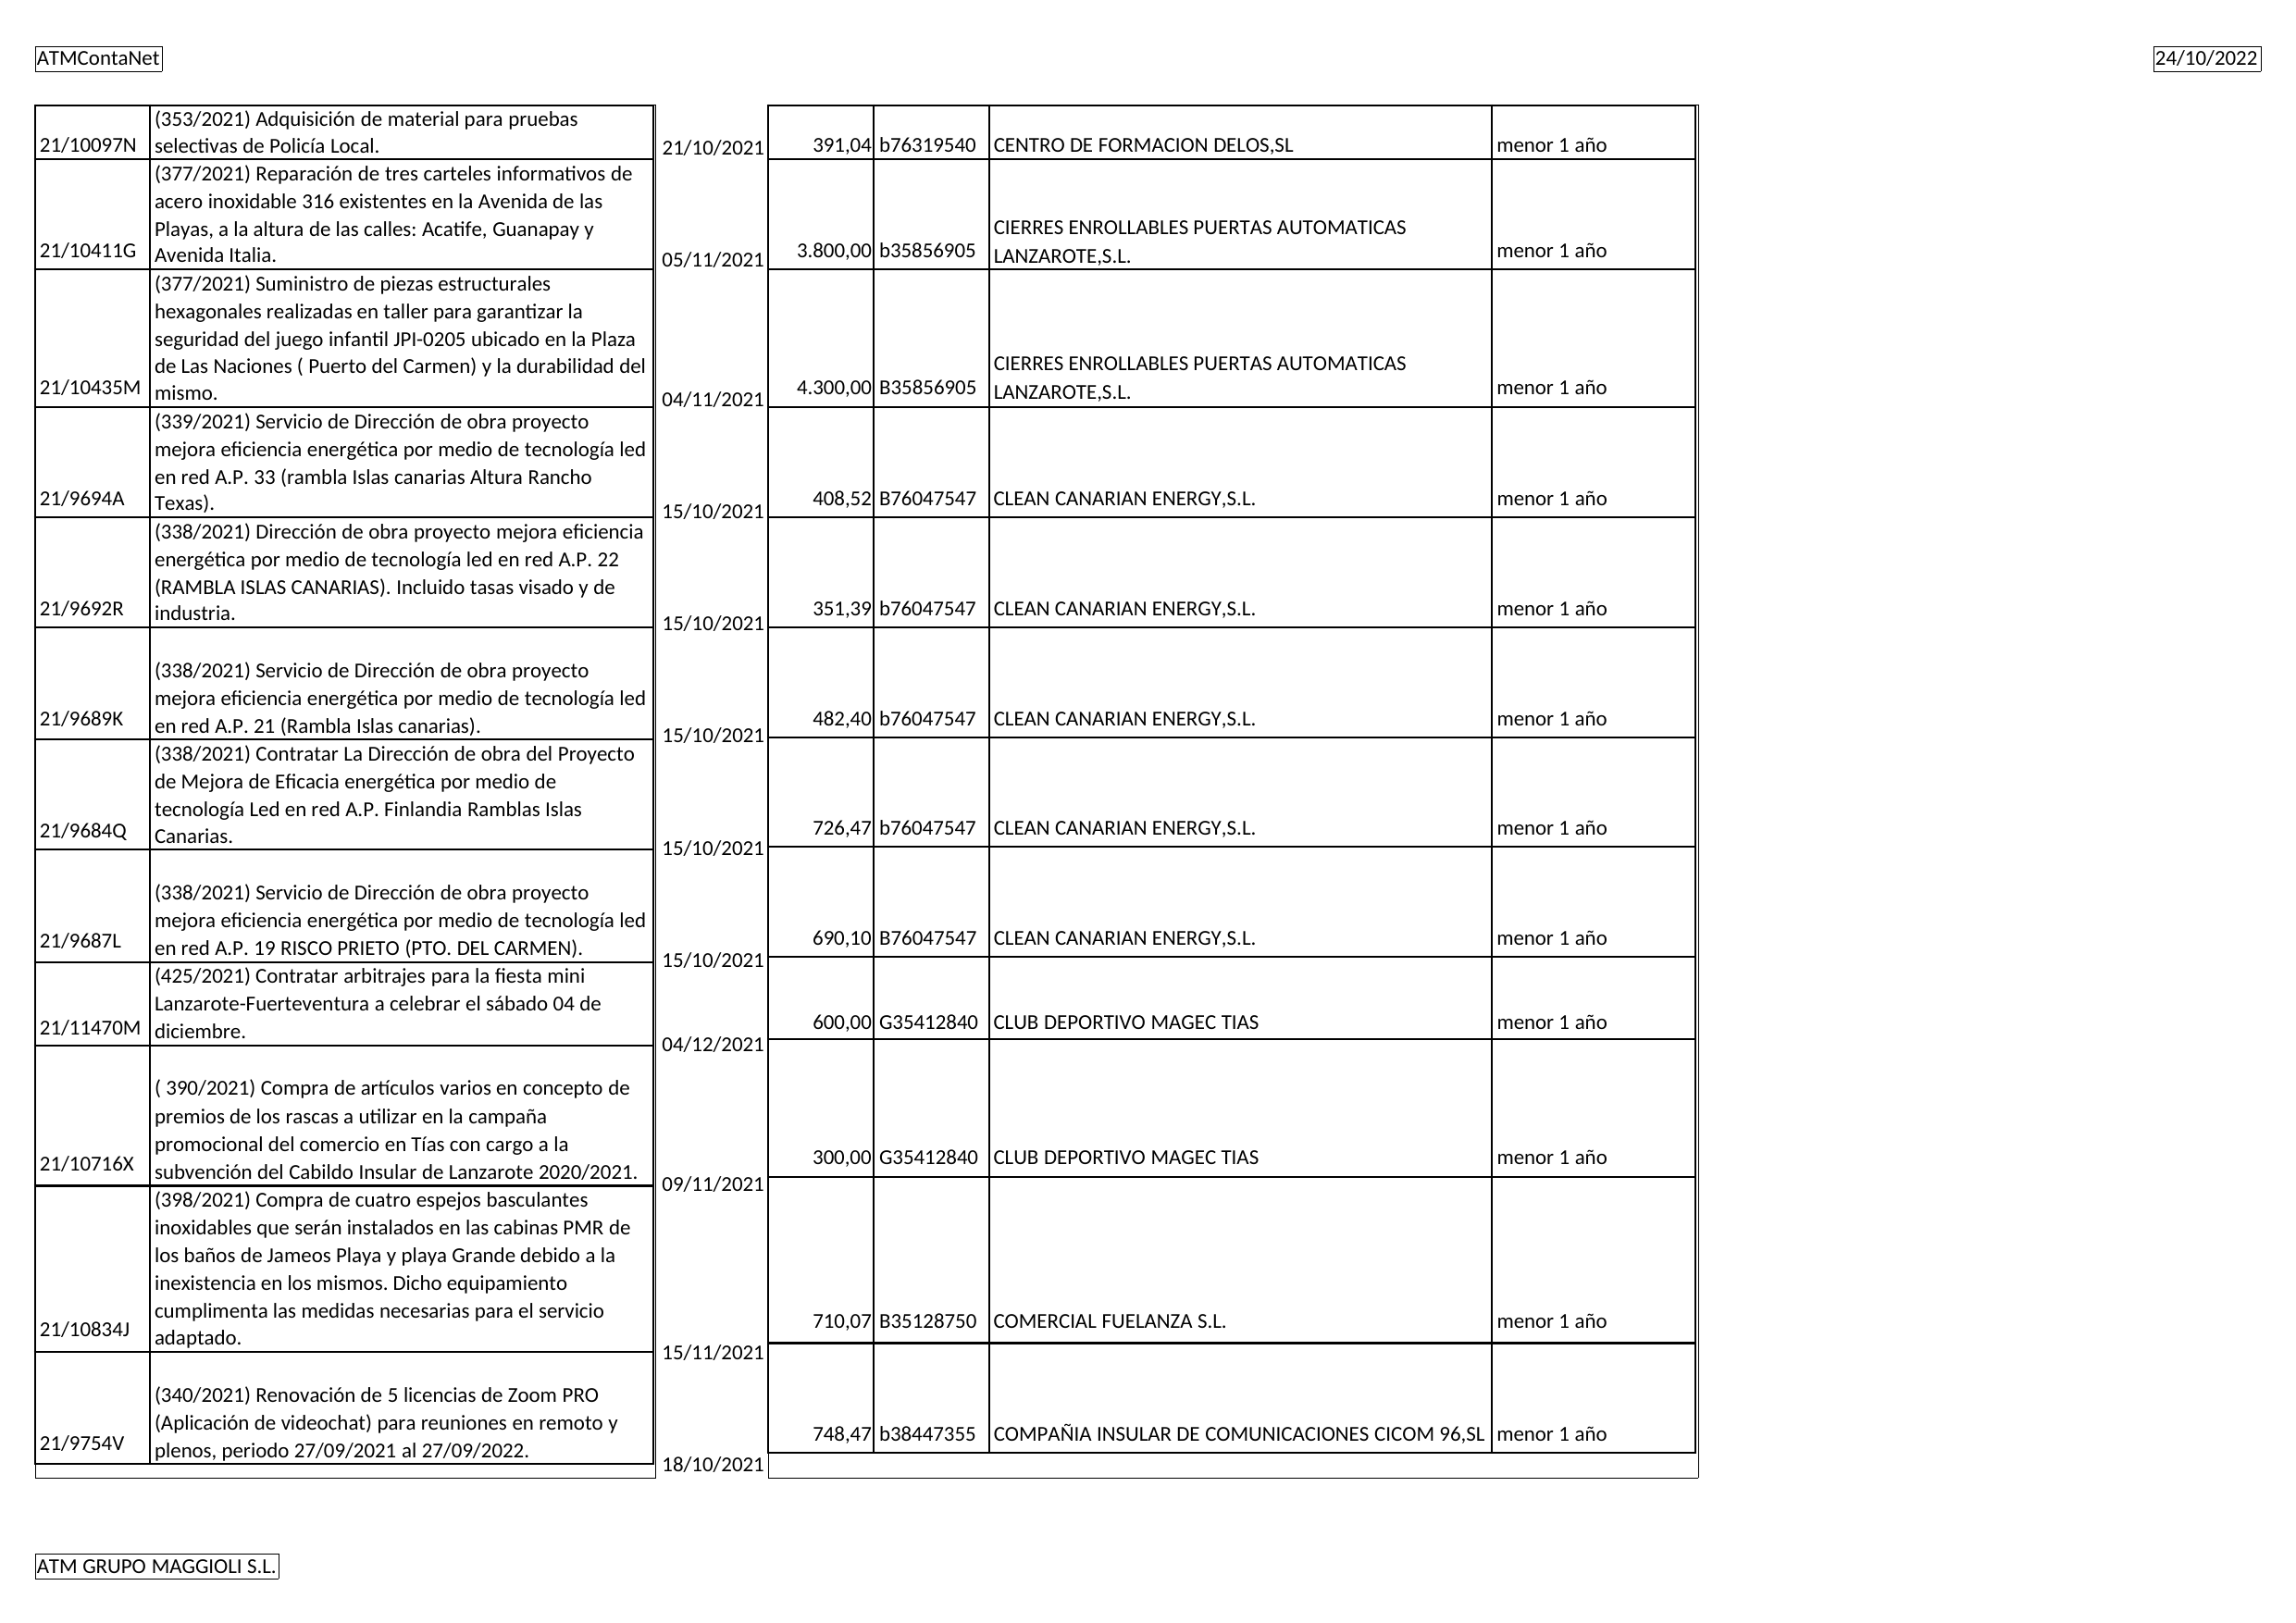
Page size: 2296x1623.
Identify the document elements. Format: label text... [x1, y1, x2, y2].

table_cell CLEAN CANARIAN ENERGY,S.L. [990, 628, 1491, 737]
table_cell CLEAN CANARIAN ENERGY,S.L. [990, 408, 1491, 516]
table_cell (340/2021) Renovación de 5 licencias de Zoom PRO (Aplicación de videochat) para reuniones en remoto y plenos, periodo 27/09/2021 al 27/09/2022. [151, 1353, 652, 1463]
table_cell CLEAN CANARIAN ENERGY,S.L. [990, 518, 1491, 626]
table_cell b35856905 [875, 160, 988, 268]
table_header 391,04 [769, 106, 873, 158]
text [1699, 947, 1962, 973]
table_cell 21/9692R [36, 518, 149, 626]
table_cell 482,40 [769, 628, 873, 737]
table_cell CIERRES ENROLLABLES PUERTAS AUTOMATICAS LANZAROTE,S.L. [990, 160, 1491, 268]
table_cell b76047547 [875, 518, 988, 626]
table_cell B35856905 [875, 270, 988, 406]
text 15/10/2021 [662, 723, 767, 749]
text 15/10/2021 [662, 610, 767, 636]
table_cell 690,10 [769, 848, 873, 956]
table_cell B76047547 [875, 408, 988, 516]
table_cell menor 1 año [1493, 958, 1694, 1038]
table_cell 21/9689K [36, 628, 149, 738]
table_cell menor 1 año [1493, 160, 1694, 268]
text [1699, 610, 1962, 636]
table_cell 748,47 [769, 1344, 873, 1452]
table_cell 408,52 [769, 408, 873, 516]
table_cell CLEAN CANARIAN ENERGY,S.L. [990, 738, 1491, 846]
table_cell 351,39 [769, 518, 873, 626]
table_header (353/2021) Adquisición de material para pruebas selectivas de Policía Local. [151, 106, 652, 158]
table_cell b76047547 [875, 738, 988, 846]
text [1699, 498, 1962, 524]
text 04/11/2021 [662, 386, 767, 412]
text 04/12/2021 [662, 1031, 767, 1057]
text 21/10/2021 [662, 134, 767, 160]
table_cell (377/2021) Suministro de piezas estructurales hexagonales realizadas en taller para garantizar la seguridad del juego infantil JPI-0205 ubicado en la Plaza de Las Naciones ( Puerto del Carmen) y la durabilidad del mismo. [151, 270, 652, 406]
text [1699, 723, 1962, 749]
table_cell 600,00 [769, 958, 873, 1038]
table_cell 710,07 [769, 1178, 873, 1342]
table_header b76319540 [875, 106, 988, 158]
table_cell menor 1 año [1493, 738, 1694, 846]
table_cell (339/2021) Servicio de Dirección de obra proyecto mejora eficiencia energética por medio de tecnología led en red A.P. 33 (rambla Islas canarias Altura Rancho Texas). [151, 408, 652, 516]
table_cell CIERRES ENROLLABLES PUERTAS AUTOMATICAS LANZAROTE,S.L. [990, 270, 1491, 406]
table_cell (425/2021) Contratar arbitrajes para la fiesta mini Lanzarote-Fuerteventura a celebrar el sábado 04 de diciembre. [151, 963, 652, 1044]
text [1699, 246, 1962, 272]
text 09/11/2021 [662, 1171, 767, 1196]
table_cell CLUB DEPORTIVO MAGEC TIAS [990, 958, 1491, 1038]
table_cell 300,00 [769, 1040, 873, 1176]
text [1699, 835, 1962, 861]
text 18/10/2021 [662, 1451, 768, 1477]
text [1699, 1339, 1962, 1365]
text 15/10/2021 [662, 498, 767, 524]
text [1699, 1171, 1962, 1196]
table_cell (338/2021) Contratar La Dirección de obra del Proyecto de Mejora de Eficacia energética por medio de tecnología Led en red A.P. Finlandia Ramblas Islas Canarias. [151, 740, 652, 849]
table_header menor 1 año [1493, 106, 1694, 158]
table_cell COMERCIAL FUELANZA S.L. [990, 1178, 1491, 1342]
table_cell menor 1 año [1493, 270, 1694, 406]
table_cell COMPAÑIA INSULAR DE COMUNICACIONES CICOM 96,SL [990, 1344, 1491, 1452]
table_cell B35128750 [875, 1178, 988, 1342]
table_cell ( 390/2021) Compra de artículos varios en concepto de premios de los rascas a utilizar en la campaña promocional del comercio en Tías con cargo a la subvención del Cabildo Insular de Lanzarote 2020/2021. [151, 1047, 652, 1184]
table_cell 21/9687L [36, 850, 149, 960]
text [1699, 1031, 1962, 1057]
table_cell 21/10411G [36, 160, 149, 268]
table_cell (338/2021) Servicio de Dirección de obra proyecto mejora eficiencia energética por medio de tecnología led en red A.P. 21 (Rambla Islas canarias). [151, 628, 652, 738]
text [1699, 386, 1962, 412]
table_cell (338/2021) Servicio de Dirección de obra proyecto mejora eficiencia energética por medio de tecnología led en red A.P. 19 RISCO PRIETO (PTO. DEL CARMEN). [151, 850, 652, 960]
table_cell B76047547 [875, 848, 988, 956]
table_cell (398/2021) Compra de cuatro espejos basculantes inoxidables que serán instalados en las cabinas PMR de los baños de Jameos Playa y playa Grande debido a la inexistencia en los mismos. Dicho equipamiento cumplimenta las medidas necesarias para el servicio adaptado. [151, 1187, 652, 1351]
table_cell 21/10834J [36, 1187, 149, 1351]
table_cell 4.300,00 [769, 270, 873, 406]
text 15/10/2021 [662, 835, 767, 861]
table_header 21/10097N [36, 106, 149, 158]
text [1699, 134, 1962, 160]
table_cell 3.800,00 [769, 160, 873, 268]
table_cell 726,47 [769, 738, 873, 846]
table_cell menor 1 año [1493, 1178, 1694, 1342]
table_cell 21/9754V [36, 1353, 149, 1463]
table_header CENTRO DE FORMACION DELOS,SL [990, 106, 1491, 158]
table_cell CLUB DEPORTIVO MAGEC TIAS [990, 1040, 1491, 1176]
table_cell menor 1 año [1493, 518, 1694, 626]
table_cell CLEAN CANARIAN ENERGY,S.L. [990, 848, 1491, 956]
text [1699, 1451, 1962, 1477]
table_cell menor 1 año [1493, 848, 1694, 956]
text 05/11/2021 [662, 246, 767, 272]
table_cell b38447355 [875, 1344, 988, 1452]
table_cell G35412840 [875, 1040, 988, 1176]
table_cell 21/9684Q [36, 740, 149, 849]
table_cell (338/2021) Dirección de obra proyecto mejora eficiencia energética por medio de tecnología led en red A.P. 22 (RAMBLA ISLAS CANARIAS). Incluido tasas visado y de industria. [151, 518, 652, 626]
table_cell 21/10716X [36, 1047, 149, 1184]
text 15/11/2021 [662, 1339, 767, 1365]
table_cell menor 1 año [1493, 1040, 1694, 1176]
table_cell 21/11470M [36, 963, 149, 1044]
table_cell menor 1 año [1493, 1344, 1694, 1452]
table_cell 21/9694A [36, 408, 149, 516]
table_cell menor 1 año [1493, 408, 1694, 516]
table_cell b76047547 [875, 628, 988, 737]
table_cell G35412840 [875, 958, 988, 1038]
table_cell menor 1 año [1493, 628, 1694, 737]
text 15/10/2021 [662, 947, 767, 973]
table_cell (377/2021) Reparación de tres carteles informativos de acero inoxidable 316 existentes en la Avenida de las Playas, a la altura de las calles: Acatife, Guanapay y Avenida Italia. [151, 160, 652, 268]
table_cell 21/10435M [36, 270, 149, 406]
